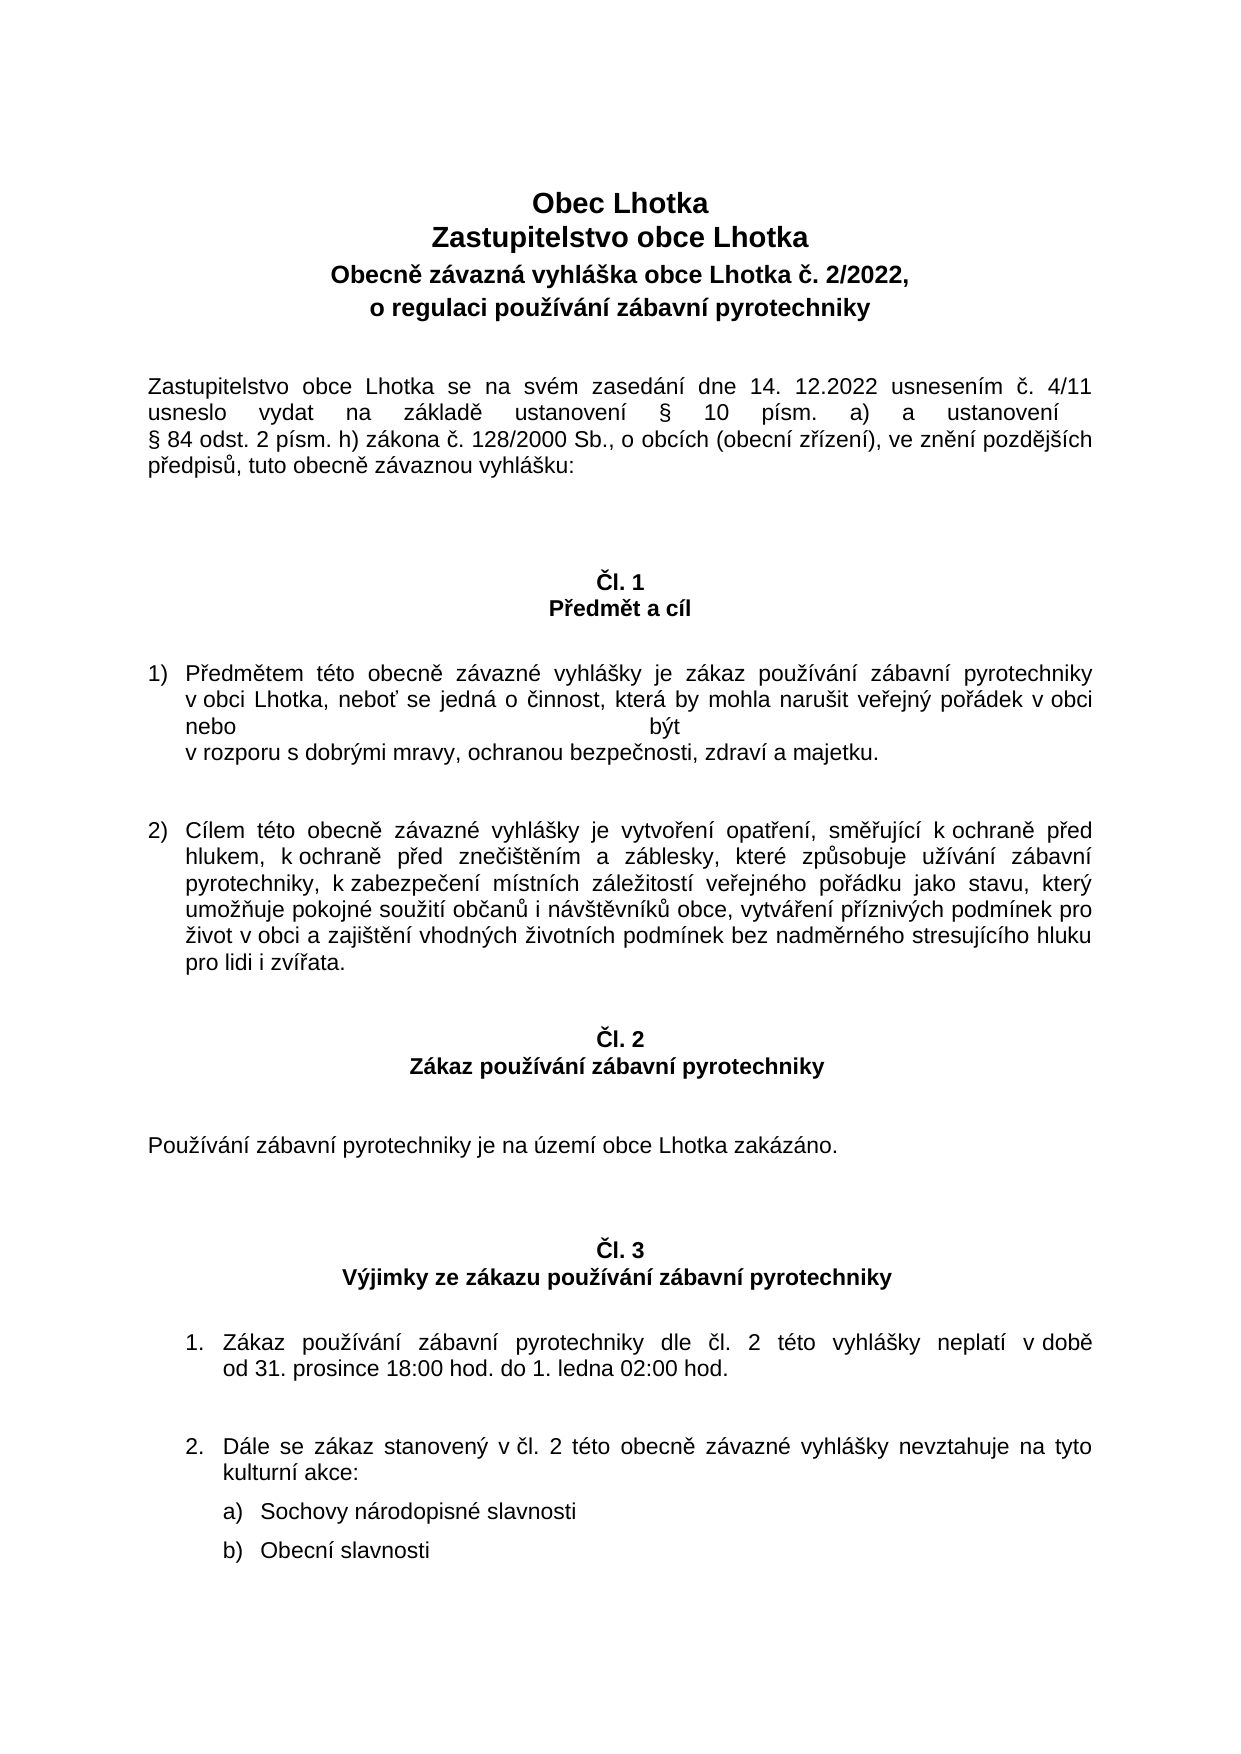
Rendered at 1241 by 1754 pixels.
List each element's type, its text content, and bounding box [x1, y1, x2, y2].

text Zastupitelstvo obce Lhotka se na svém zasedání dne 14. 12.2022 usnesením č. 4/11 usneslo vydat na základě ustanovení § 10 písm. a) a ustanovení § 84 odst. 2 písm. h) zákona č. 128/2000 Sb., o obcích (obecní zřízení), ve znění pozdějších předpisů, tuto obecně závaznou vyhlášku: [148, 373, 1093, 478]
text Zákaz používání zábavní pyrotechniky [148, 1053, 1093, 1079]
list Zákaz používání zábavní pyrotechniky dle čl. 2 této vyhlášky neplatí v době od 31. prosince 18:00 hod. do 1. ledna 02:00 hod. [185, 1329, 1093, 1381]
text Zastupitelstvo obce Lhotka [148, 220, 1093, 253]
list Dále se zákaz stanovený v čl. 2 této obecně závazné vyhlášky nevztahuje na tyto kulturní akce: [185, 1433, 1093, 1486]
list Cílem této obecně závazné vyhlášky je vytvoření opatření, směřující k ochraně před hlukem, k ochraně před znečištěním a záblesky, které způsobuje užívání zábavní pyrotechniky, k zabezpečení místních záležitostí veřejného pořádku jako stavu, který umožňuje pokojné soužití občanů i návštěvníků obce, vytváření příznivých podmínek pro život v obci a zajištění vhodných životních podmínek bez nadměrného stresujícího hluku pro lidi i zvířata. [148, 817, 1093, 975]
text Čl. 3 [148, 1237, 1093, 1263]
text Výjimky ze zákazu používání zábavní pyrotechniky [148, 1263, 1093, 1290]
list Obecní slavnosti [223, 1537, 1093, 1563]
list Sochovy národopisné slavnosti [223, 1498, 1093, 1524]
text Používání zábavní pyrotechniky je na území obce Lhotka zakázáno. [148, 1132, 1093, 1158]
list Předmětem této obecně závazné vyhlášky je zákaz používání zábavní pyrotechniky v obci Lhotka, neboť se jedná o činnost, která by mohla narušit veřejný pořádek v obci nebo být v rozporu s dobrými mravy, ochranou bezpečnosti, zdraví a majetku. [148, 660, 1093, 766]
text Předmět a cíl [148, 595, 1093, 621]
text Čl. 2 [148, 1026, 1093, 1053]
text Obec Lhotka [148, 186, 1093, 220]
text Obecně závazná vyhláška obce Lhotka č. 2/2022, [148, 260, 1093, 288]
text Čl. 1 [148, 568, 1093, 595]
text o regulaci používání zábavní pyrotechniky [148, 293, 1093, 322]
